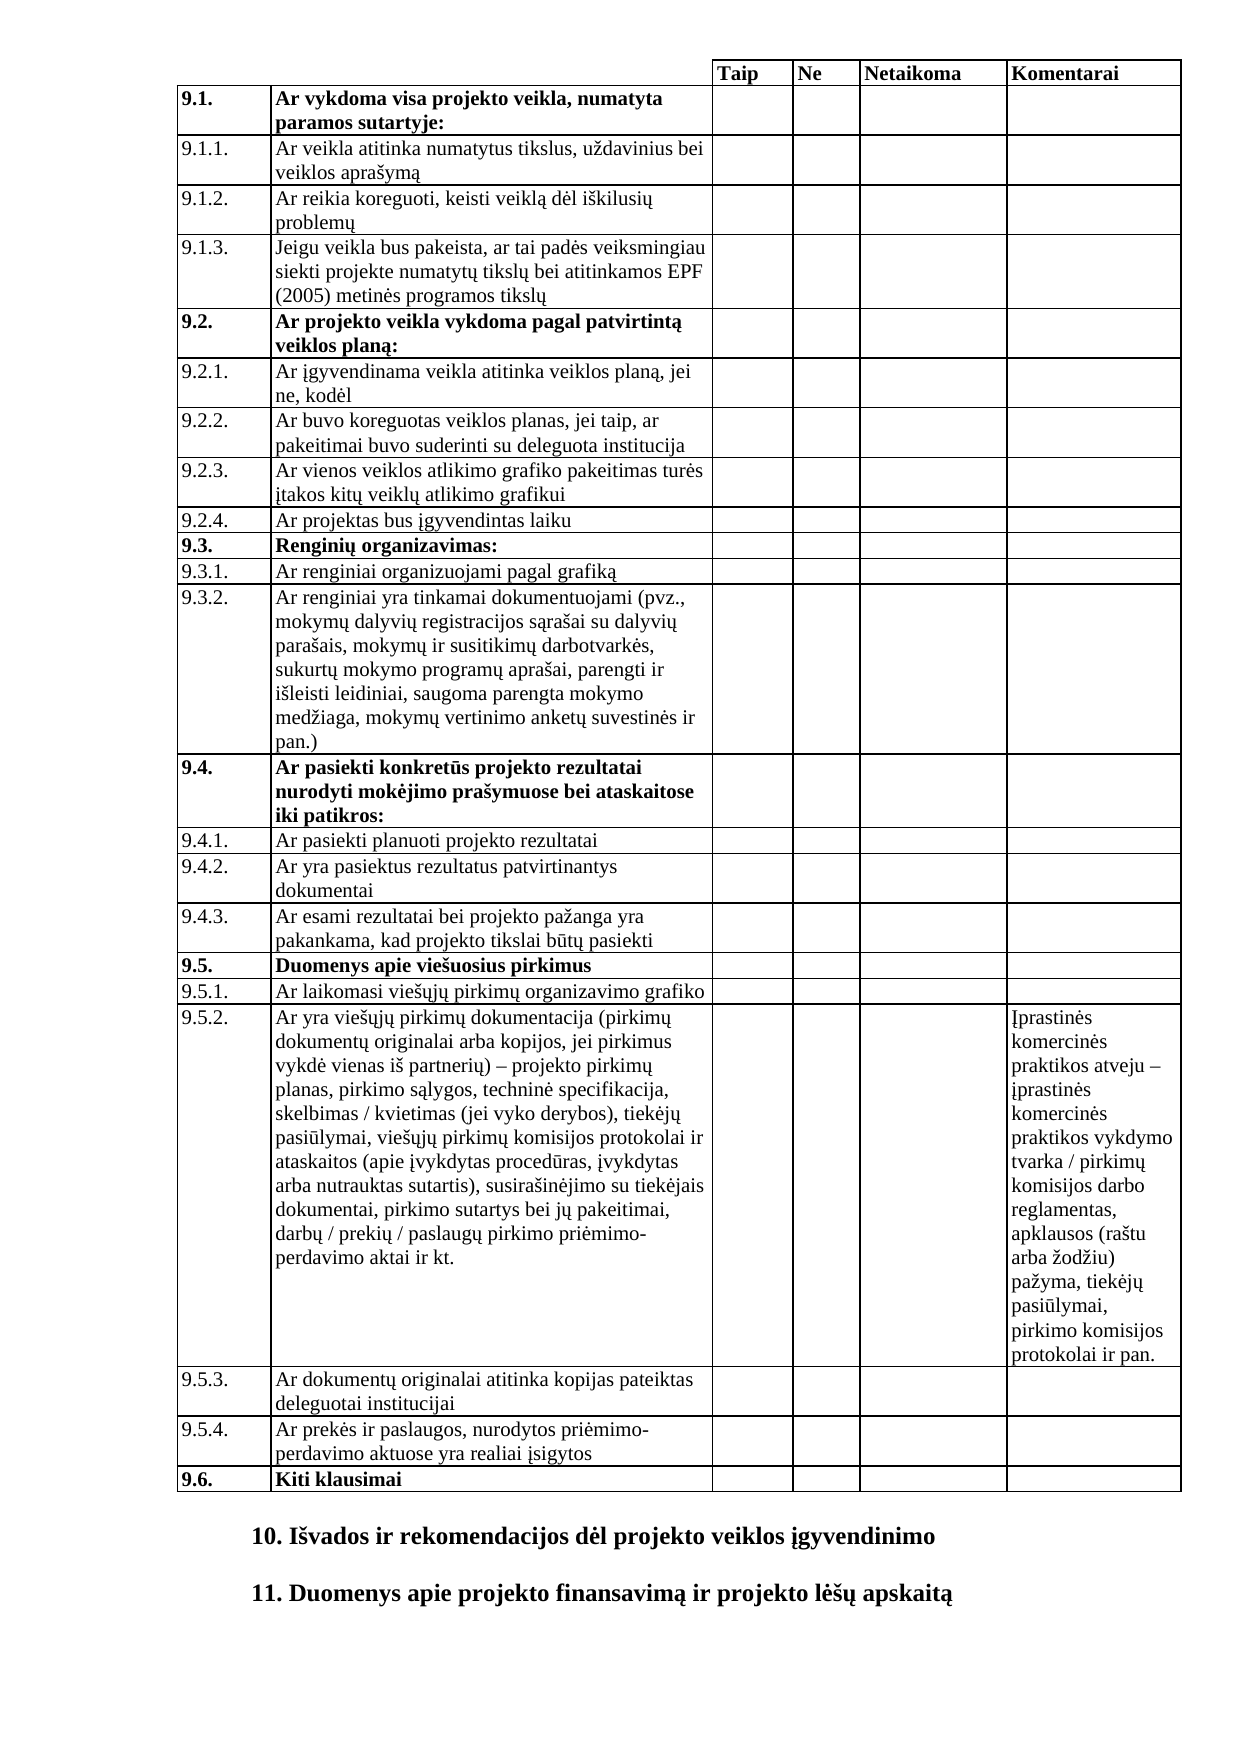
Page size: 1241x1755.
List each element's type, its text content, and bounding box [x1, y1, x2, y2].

table_cell [861, 585, 1006, 753]
table_cell [794, 904, 859, 952]
table_cell [861, 86, 1006, 134]
table_cell [713, 1417, 792, 1465]
table_cell [713, 904, 792, 952]
table_cell 9.1.1. [178, 136, 270, 184]
table_cell 9.4. [178, 755, 270, 827]
table_cell [1008, 755, 1180, 827]
table_cell [713, 186, 792, 234]
table_cell [861, 1367, 1006, 1415]
table_cell [1008, 86, 1180, 134]
table_cell [1008, 309, 1180, 357]
table_cell [1008, 1417, 1180, 1465]
table_cell [1008, 458, 1180, 506]
text 10. Išvados ir rekomendacijos dėl projekto veiklos įgyvendinimo [177, 1521, 1181, 1550]
table_cell 9.1. [178, 86, 270, 134]
table_cell [794, 235, 859, 307]
table_cell [713, 828, 717, 852]
table_cell [861, 755, 1006, 827]
table_cell [713, 458, 792, 506]
table_cell [861, 1417, 1006, 1465]
table_cell [713, 309, 792, 357]
table_cell 9.5.3. [178, 1367, 270, 1415]
table_cell 9.2.3. [178, 458, 270, 506]
table_cell [794, 1417, 859, 1465]
table_cell [861, 235, 1006, 307]
table_cell [861, 359, 1006, 407]
table_cell [713, 585, 792, 753]
table_cell [1008, 235, 1180, 307]
table_cell [713, 755, 792, 827]
table_cell 9.2.1. [178, 359, 270, 407]
table_header [177, 59, 271, 85]
table_cell [1008, 854, 1180, 902]
table_cell Ar yra viešųjų pirkimų dokumentacija (pirkimų dokumentų originalai arba kopijos, jei pirkimus vykdė vienas iš partnerių) – projekto pirkimų planas, pirkimo sąlygos, techninė specifikacija, skelbimas / kvietimas (jei vyko derybos), tiekėjų pasiūlymai, viešųjų pirkimų komisijos protokolai ir ataskaitos (apie įvykdytas procedūras, įvykdytas arba nutrauktas sutartis), susirašinėjimo su tiekėjais dokumentai, pirkimo sutartys bei jų pakeitimai, darbų / prekių / paslaugų pirkimo priėmimo-perdavimo aktai ir kt. [272, 1005, 712, 1366]
table_cell [861, 458, 1006, 506]
table_cell [713, 1005, 792, 1366]
table_cell [713, 136, 792, 184]
table_cell 9.4.3. [178, 904, 270, 952]
table_cell 9.5.2. [178, 1005, 270, 1366]
table_cell 9.2. [178, 309, 270, 357]
table_cell [713, 953, 717, 977]
table_cell [713, 86, 792, 134]
table_cell [713, 533, 717, 557]
table_cell [794, 408, 859, 457]
table_cell [794, 1005, 859, 1366]
table_cell [794, 359, 859, 407]
table_cell [794, 854, 859, 902]
table_cell [1008, 136, 1180, 184]
table_cell [1008, 408, 1180, 457]
table_cell [1008, 1367, 1180, 1415]
table_cell [794, 86, 859, 134]
table_cell [861, 136, 1006, 184]
table_cell [1008, 585, 1180, 753]
table_cell [794, 186, 859, 234]
table_cell 9.2.2. [178, 408, 270, 457]
table_cell 9.3.2. [178, 585, 270, 753]
table_cell [1008, 904, 1180, 952]
table_cell [861, 854, 1006, 902]
table_cell [713, 1467, 717, 1491]
text 11. Duomenys apie projekto finansavimą ir projekto lėšų apskaitą [177, 1578, 1181, 1607]
table_cell [794, 1367, 859, 1415]
table_cell [713, 1367, 792, 1415]
table_cell [794, 755, 859, 827]
table_cell [794, 458, 859, 506]
table_cell [1008, 359, 1180, 407]
table_cell [713, 408, 792, 457]
table_cell [794, 585, 859, 753]
table_cell 9.4.2. [178, 854, 270, 902]
table_cell [861, 186, 1006, 234]
table_header Taip [713, 61, 717, 85]
table_cell [794, 309, 859, 357]
table_header [271, 59, 712, 85]
table_cell [713, 359, 792, 407]
table_cell [713, 979, 717, 1003]
table_cell [861, 904, 1006, 952]
table_cell [713, 854, 792, 902]
table_cell 9.1.2. [178, 186, 270, 234]
table_cell [861, 1005, 1006, 1366]
table_cell [713, 508, 717, 532]
table_cell [713, 235, 792, 307]
table_cell [713, 559, 717, 583]
table_cell [861, 309, 1006, 357]
table_cell [794, 136, 859, 184]
table_cell 9.1.3. [178, 235, 270, 307]
table_cell 9.5.4. [178, 1417, 270, 1465]
table_cell [861, 408, 1006, 457]
table_cell [1008, 186, 1180, 234]
